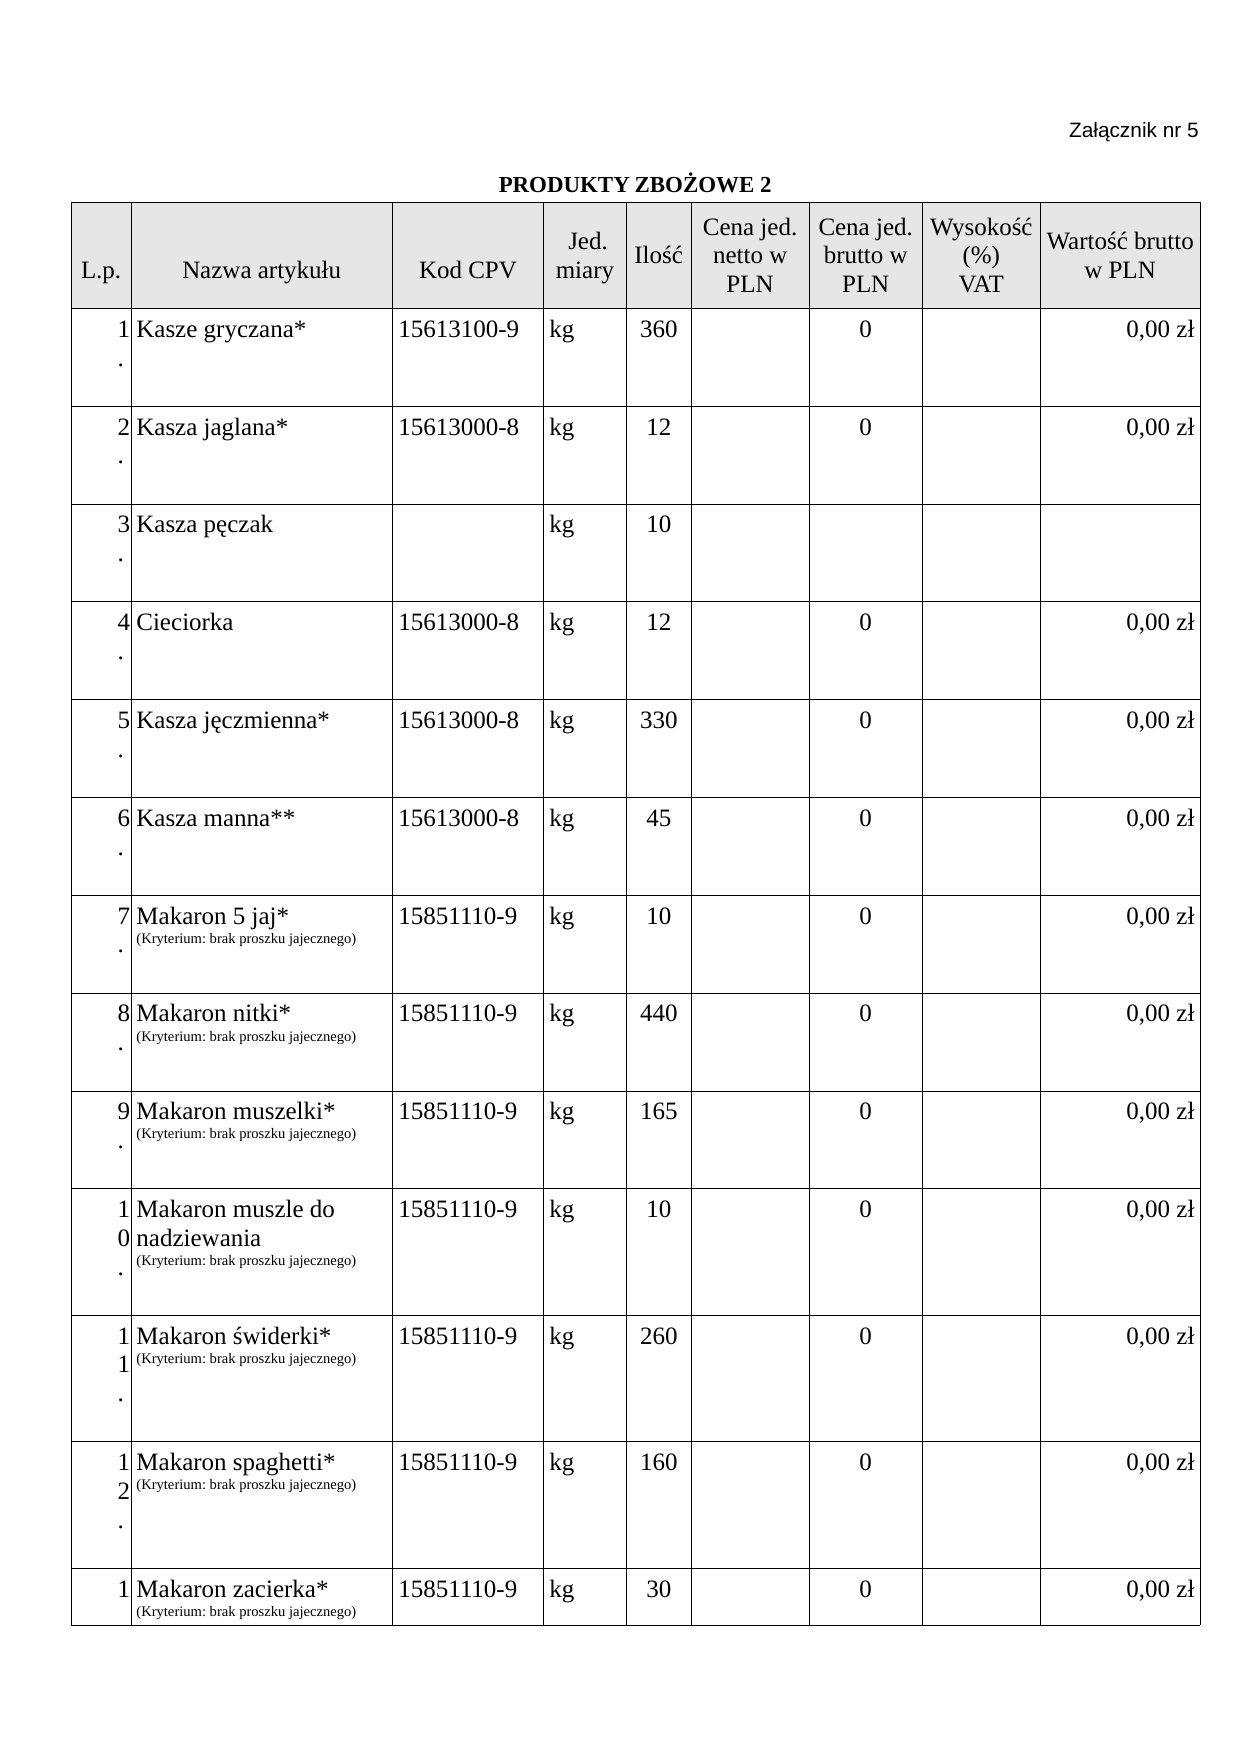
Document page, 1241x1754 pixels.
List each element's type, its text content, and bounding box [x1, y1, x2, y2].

table_cell [692, 994, 809, 1091]
table_cell Makaron nitki* (Kryterium: brak proszku jajecznego) [132, 994, 392, 1091]
table_cell Makaron muszle do nadziewania (Kryterium: brak proszku jajecznego) [132, 1189, 392, 1315]
table_cell 160 [627, 1442, 691, 1568]
table_cell 15613000-8 [393, 798, 543, 895]
table_cell [923, 1569, 1040, 1625]
table_header Ilość [627, 203, 691, 308]
table_cell Kasza jaglana* [132, 407, 392, 504]
table_header Jed. miary [544, 203, 626, 308]
table_cell [72, 407, 131, 504]
table_cell 10 [627, 896, 691, 993]
table_cell 15613000-8 [393, 700, 543, 797]
table_cell [923, 309, 1040, 406]
table_cell 45 [627, 798, 691, 895]
table_header Nazwa artykułu [132, 203, 392, 308]
table_cell Makaron spaghetti* (Kryterium: brak proszku jajecznego) [132, 1442, 392, 1568]
table_cell [692, 896, 809, 993]
table_cell Makaron świderki* (Kryterium: brak proszku jajecznego) [132, 1316, 392, 1441]
table_cell [692, 407, 809, 504]
table_cell Makaron muszelki* (Kryterium: brak proszku jajecznego) [132, 1092, 392, 1188]
table_cell [923, 407, 1040, 504]
table_cell kg [544, 505, 626, 601]
table_cell 0 [810, 407, 922, 504]
table_cell 0,00 zł [1041, 407, 1200, 504]
table_cell [692, 1442, 809, 1568]
text PRODUKTY ZBOŻOWE 2 [71, 172, 1198, 198]
table_cell kg [544, 1092, 626, 1188]
table_cell 0,00 zł [1041, 896, 1200, 993]
table_cell 0 [810, 798, 922, 895]
table_cell 10 [627, 505, 691, 601]
table_cell [810, 505, 922, 601]
table_cell 0 [810, 896, 922, 993]
table_cell kg [544, 1189, 626, 1315]
table_cell 0 [810, 1092, 922, 1188]
table_cell [72, 1442, 131, 1568]
table_cell Makaron 5 jaj* (Kryterium: brak proszku jajecznego) [132, 896, 392, 993]
table_cell [72, 798, 131, 895]
table_cell [923, 994, 1040, 1091]
table_cell 440 [627, 994, 691, 1091]
table_cell [72, 994, 131, 1091]
table_cell [692, 505, 809, 601]
table_cell 0,00 zł [1041, 1316, 1200, 1441]
table_cell 0 [810, 1442, 922, 1568]
table_cell [72, 1189, 131, 1315]
table_cell Cieciorka [132, 602, 392, 699]
table_cell 12 [627, 602, 691, 699]
table_cell [72, 896, 131, 993]
table_cell [72, 1316, 131, 1441]
table_cell [923, 896, 1040, 993]
table_header Cena jed. netto w PLN [692, 203, 809, 308]
table_cell [692, 1316, 809, 1441]
table_cell [923, 1316, 1040, 1441]
table_cell kg [544, 1316, 626, 1441]
table_cell 0,00 zł [1041, 700, 1200, 797]
table_cell [923, 1092, 1040, 1188]
table_cell Kasze gryczana* [132, 309, 392, 406]
table_header Wysokość (%) VAT [923, 203, 1040, 308]
table_cell 30 [627, 1569, 691, 1625]
table_cell [72, 1092, 131, 1188]
table_cell [692, 1569, 809, 1625]
table_cell [692, 700, 809, 797]
table_cell 15613100-9 [393, 309, 543, 406]
table_cell [923, 700, 1040, 797]
table_cell [923, 602, 1040, 699]
table_cell [923, 1189, 1040, 1315]
table_cell 0,00 zł [1041, 994, 1200, 1091]
table_header Cena jed. brutto w PLN [810, 203, 922, 308]
table_cell [692, 309, 809, 406]
table_cell kg [544, 798, 626, 895]
table_cell kg [544, 994, 626, 1091]
table_cell 0,00 zł [1041, 798, 1200, 895]
table_cell 15851110-9 [393, 1442, 543, 1568]
table_cell Makaron zacierka* (Kryterium: brak proszku jajecznego) [132, 1569, 392, 1625]
table_cell 15851110-9 [393, 1569, 543, 1625]
table_cell Kasza jęczmienna* [132, 700, 392, 797]
table_cell [692, 602, 809, 699]
table_cell 15851110-9 [393, 896, 543, 993]
table_cell [923, 798, 1040, 895]
table_cell [393, 505, 543, 601]
table_cell 0 [810, 994, 922, 1091]
table_cell 12 [627, 407, 691, 504]
table_cell 0,00 zł [1041, 1092, 1200, 1188]
table_cell kg [544, 602, 626, 699]
table_cell 0,00 zł [1041, 1442, 1200, 1568]
table_cell [1041, 505, 1200, 601]
table_cell kg [544, 407, 626, 504]
table_cell 0 [810, 309, 922, 406]
table_header Kod CPV [393, 203, 543, 308]
table_cell 0,00 zł [1041, 602, 1200, 699]
table_cell [72, 309, 131, 406]
table_cell 0,00 zł [1041, 309, 1200, 406]
table_cell 0 [810, 700, 922, 797]
table_cell [923, 1442, 1040, 1568]
table_cell 0 [810, 1316, 922, 1441]
table_cell Kasza pęczak [132, 505, 392, 601]
table_cell 15613000-8 [393, 407, 543, 504]
table_cell [72, 602, 131, 699]
table_cell 15851110-9 [393, 1092, 543, 1188]
table_cell kg [544, 700, 626, 797]
table_cell kg [544, 309, 626, 406]
table_cell 0,00 zł [1041, 1189, 1200, 1315]
table_cell 0 [810, 602, 922, 699]
table_cell 15851110-9 [393, 1189, 543, 1315]
table_cell 0 [810, 1569, 922, 1625]
table_cell [72, 1569, 131, 1625]
table_header Wartość brutto w PLN [1041, 203, 1200, 308]
table_header L.p. [72, 203, 131, 308]
table_cell 330 [627, 700, 691, 797]
table_cell [923, 505, 1040, 601]
table_cell 0,00 zł [1041, 1569, 1200, 1625]
table_cell 0 [810, 1189, 922, 1315]
table_cell [692, 1092, 809, 1188]
table_cell 260 [627, 1316, 691, 1441]
table_cell kg [544, 896, 626, 993]
table_cell kg [544, 1569, 626, 1625]
table_cell 165 [627, 1092, 691, 1188]
table_cell Kasza manna** [132, 798, 392, 895]
table_cell 10 [627, 1189, 691, 1315]
table_cell 360 [627, 309, 691, 406]
table_cell [692, 798, 809, 895]
table_cell 15851110-9 [393, 994, 543, 1091]
table_cell 15851110-9 [393, 1316, 543, 1441]
table_cell [72, 505, 131, 601]
table_cell [72, 700, 131, 797]
table_cell [692, 1189, 809, 1315]
table_cell 15613000-8 [393, 602, 543, 699]
table_cell kg [544, 1442, 626, 1568]
